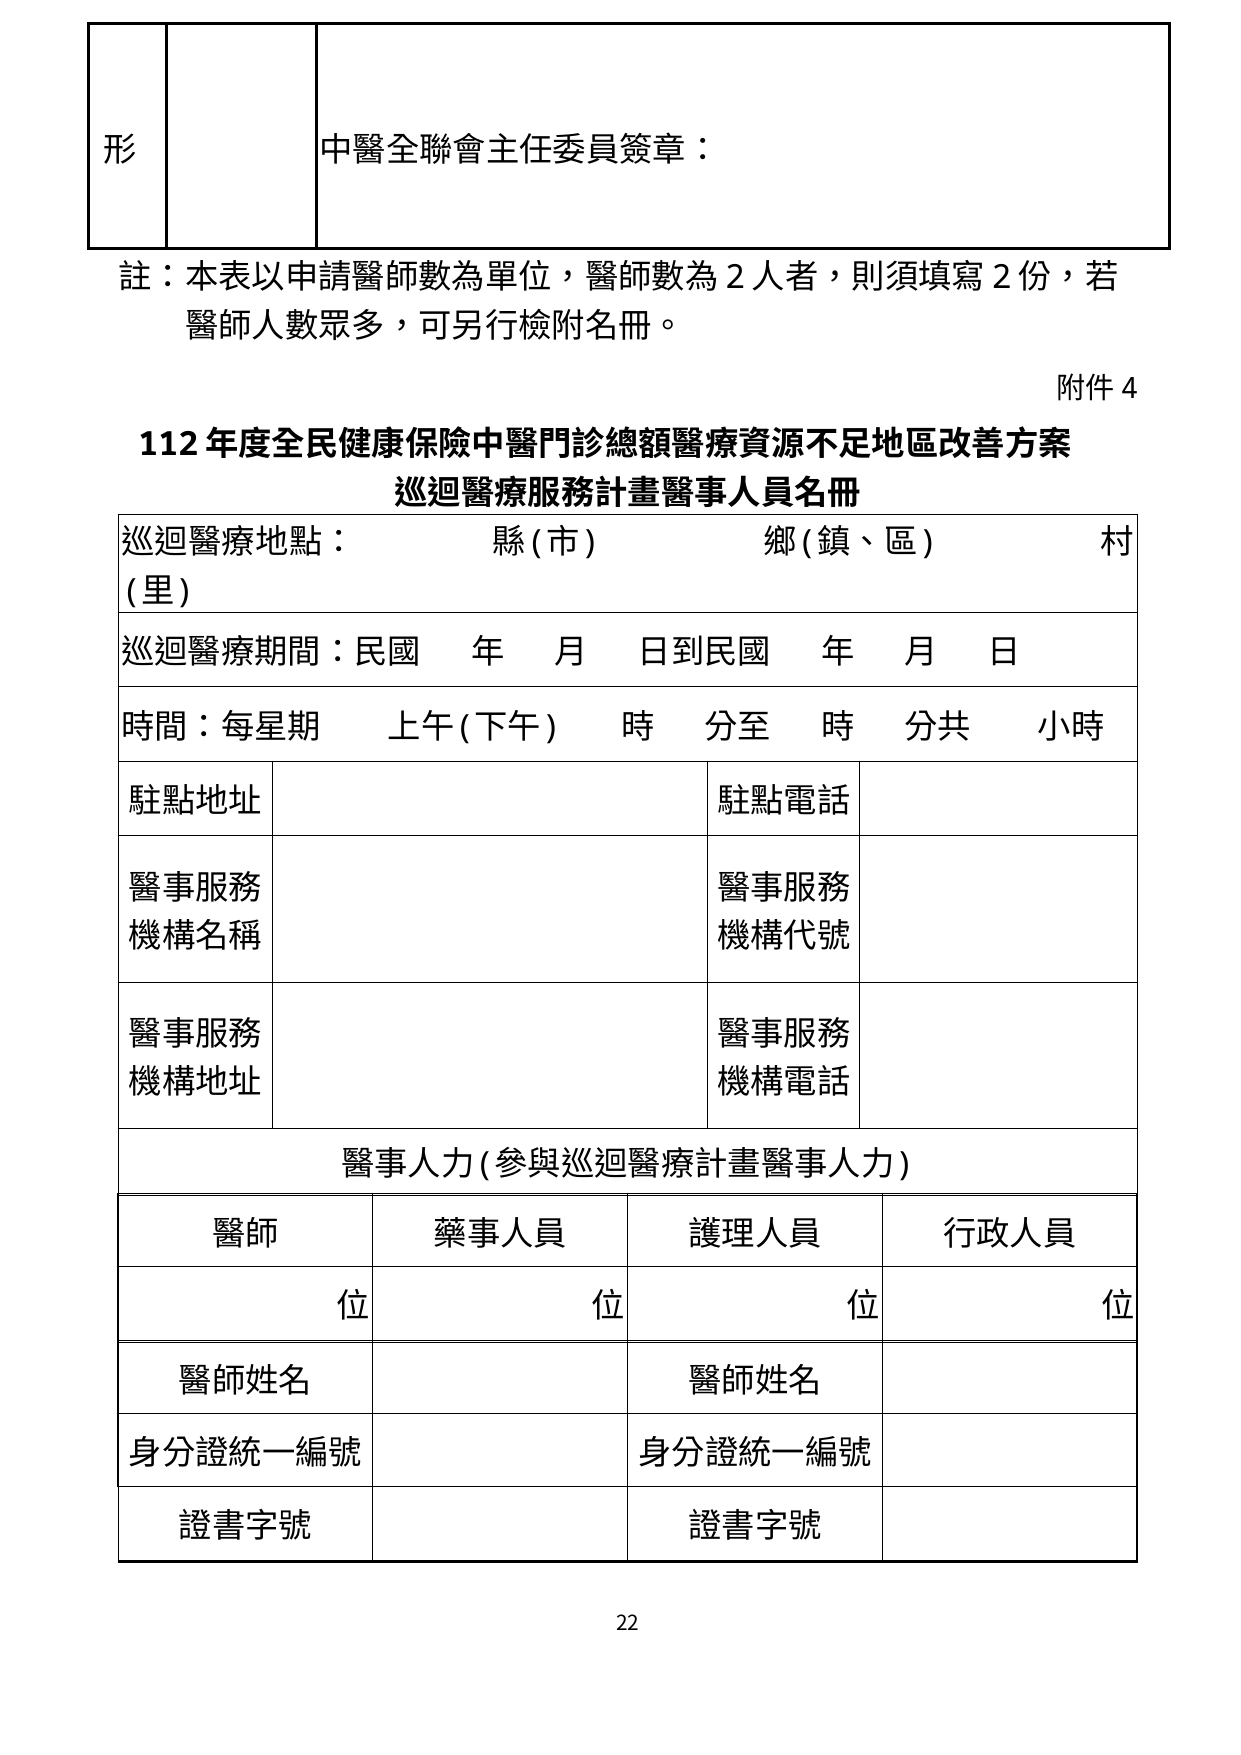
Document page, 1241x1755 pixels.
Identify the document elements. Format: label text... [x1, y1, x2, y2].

table_cell [860, 983, 1137, 1128]
table_cell 醫事服務機構電話 [708, 983, 859, 1128]
text 巡迴醫療服務計畫醫事人員名冊 [118, 466, 1137, 514]
table_cell [373, 1343, 627, 1413]
table_cell [860, 762, 1137, 835]
table_cell 行政人員 [883, 1196, 1136, 1266]
table_cell 身分證統一編號 [628, 1414, 882, 1486]
table_cell [883, 1487, 1136, 1560]
table_cell [373, 1487, 627, 1560]
table_cell 位 [373, 1267, 627, 1340]
table_cell 護理人員 [628, 1196, 882, 1266]
table_cell [373, 1414, 627, 1486]
table_cell [883, 1414, 1136, 1486]
table_cell [273, 836, 707, 982]
table_cell 藥事人員 [373, 1196, 627, 1266]
table_cell 醫師姓名 [628, 1343, 882, 1413]
table_cell 位 [119, 1267, 372, 1340]
table_cell [883, 1343, 1136, 1413]
table_cell 位 [883, 1267, 1136, 1340]
table_cell 醫事服務機構地址 [119, 983, 272, 1128]
table_cell 醫師 [119, 1196, 372, 1266]
table_cell 駐點電話 [708, 762, 859, 835]
table_cell 身分證統一編號 [119, 1414, 372, 1486]
table_header 巡迴醫療地點： 縣(市) 鄉(鎮、區) 村(里) [119, 515, 1137, 612]
text 註：本表以申請醫師數為單位，醫師數為2人者，則須填寫2份，若醫師人數眾多，可另行檢附名冊。 [118, 250, 1137, 347]
table_cell 時間：每星期 上午(下午) 時 分至 時 分共 小時 [119, 687, 1137, 761]
table_cell 位 [628, 1267, 882, 1340]
text 112年度全民健康保險中醫門診總額醫療資源不足地區改善方案 [118, 417, 1137, 466]
table_cell 證書字號 [628, 1487, 882, 1560]
table_cell [273, 762, 707, 835]
table_cell 醫事服務機構代號 [708, 836, 859, 982]
table_cell 巡迴醫療期間：民國 年 月 日到民國 年 月 日 [119, 613, 1137, 686]
table_cell 駐點地址 [119, 762, 272, 835]
text 附件4 [1056, 365, 1161, 407]
table_cell 醫師姓名 [119, 1343, 372, 1413]
table_cell [273, 983, 707, 1128]
table_cell 醫事服務機構名稱 [119, 836, 272, 982]
table_cell [860, 836, 1137, 982]
table_cell 醫事人力(參與巡迴醫療計畫醫事人力) [119, 1129, 1137, 1193]
table_cell 證書字號 [119, 1487, 372, 1560]
table_cell [168, 25, 315, 247]
text 112年度全民健康保險中醫門診總額醫療資源不足地區改善方案 [1041, 365, 1176, 437]
table_cell 中醫全聯會主任委員簽章： [318, 25, 1168, 247]
table_cell 形 [90, 25, 165, 247]
